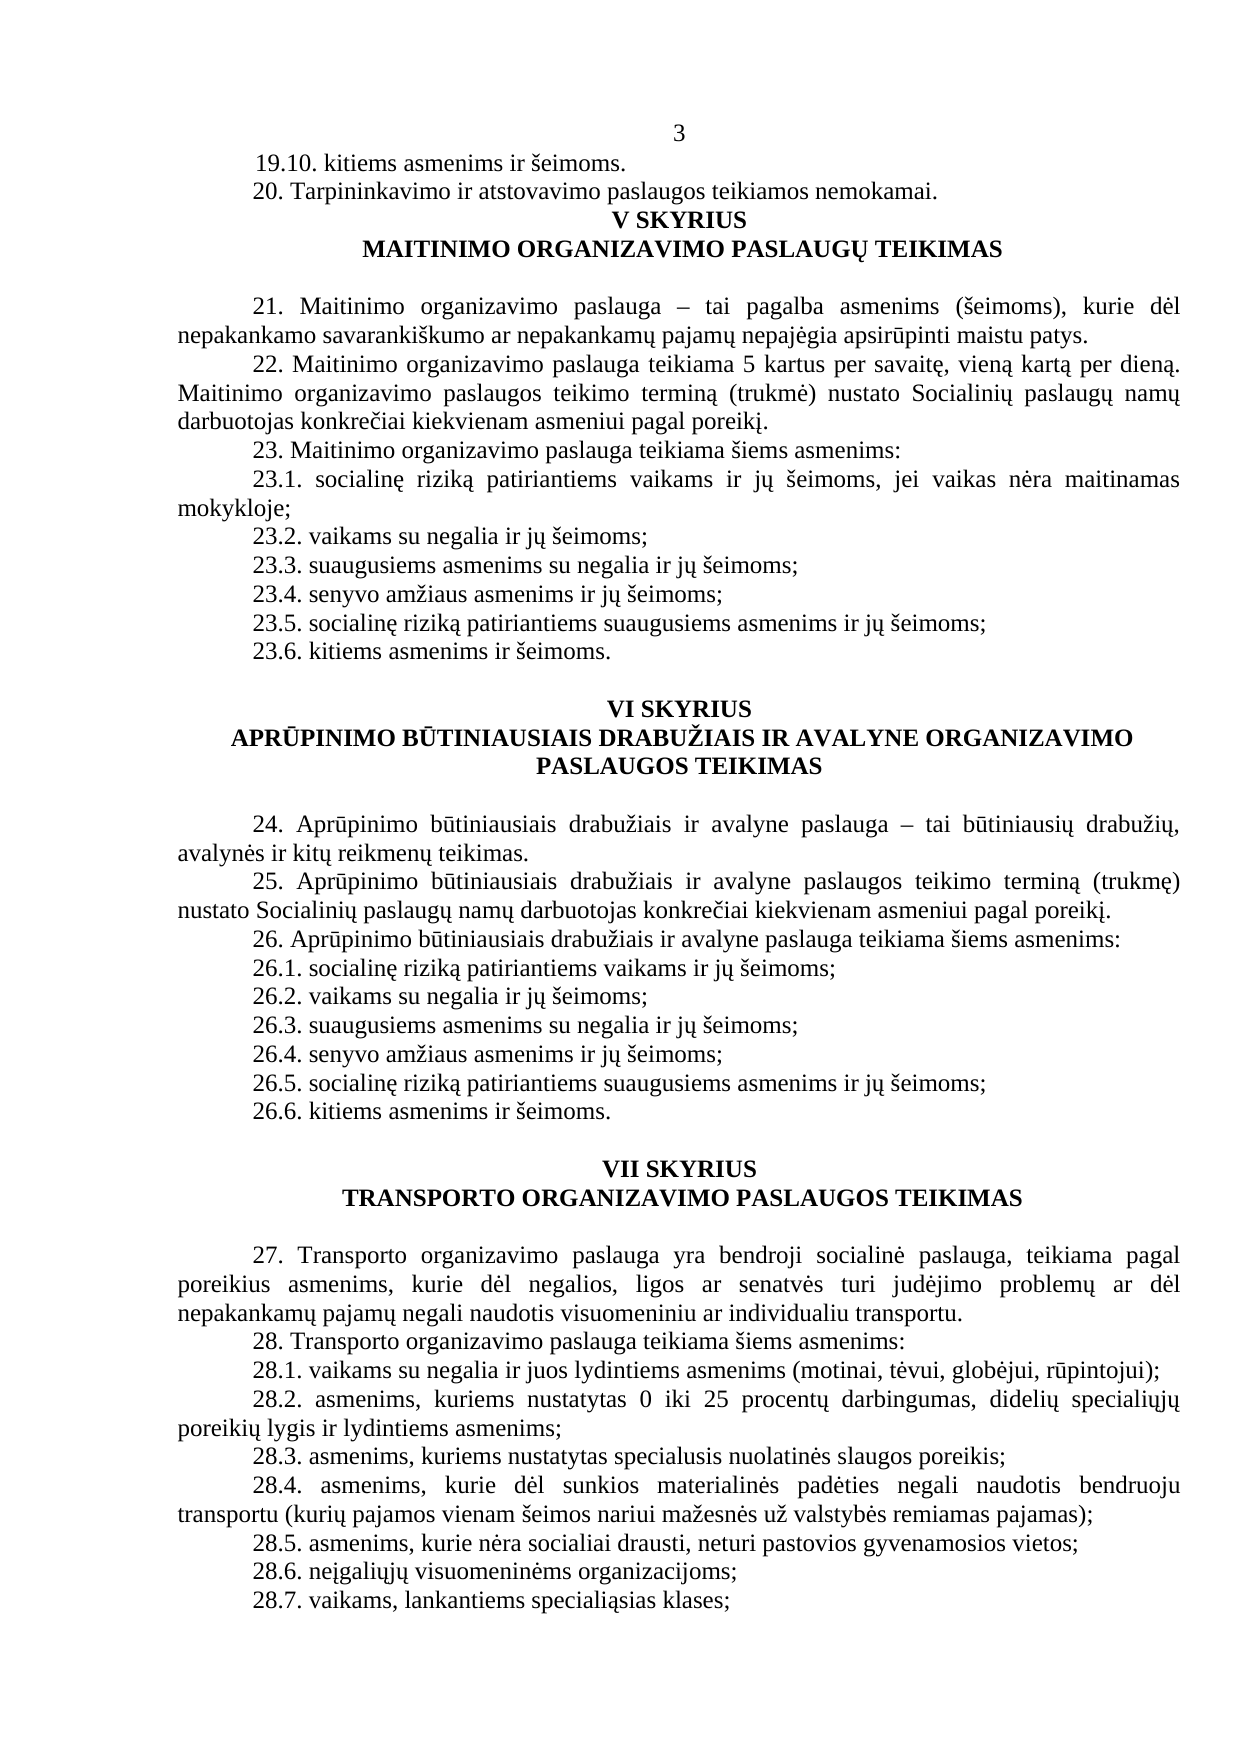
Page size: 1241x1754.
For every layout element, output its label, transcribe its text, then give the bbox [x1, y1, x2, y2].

text V SKYRIUS [177, 205, 1181, 234]
text 19.10. kitiems asmenims ir šeimoms. [177, 148, 1181, 176]
text 24. Aprūpinimo būtiniausiais drabužiais ir avalyne paslauga – tai būtiniausių drabužių, avalynės ir kitų reikmenų teikimas. [177, 809, 1181, 866]
text 28.2. asmenims, kuriems nustatytas 0 iki 25 procentų darbingumas, didelių specialiųjų poreikių lygis ir lydintiems asmenims; [177, 1384, 1181, 1441]
text 26.4. senyvo amžiaus asmenims ir jų šeimoms; [177, 1039, 1181, 1068]
text 20. Tarpininkavimo ir atstovavimo paslaugos teikiamos nemokamai. [177, 176, 1181, 205]
text VII SKYRIUS [177, 1154, 1181, 1183]
text MAITINIMO ORGANIZAVIMO PASLAUGŲ TEIKIMAS [177, 234, 1181, 263]
text TRANSPORTO ORGANIZAVIMO PASLAUGOS TEIKIMAS [177, 1183, 1181, 1211]
text 26.3. suaugusiems asmenims su negalia ir jų šeimoms; [177, 1010, 1181, 1039]
text 26.2. vaikams su negalia ir jų šeimoms; [177, 981, 1181, 1010]
text 23.4. senyvo amžiaus asmenims ir jų šeimoms; [177, 579, 1181, 608]
text 27. Transporto organizavimo paslauga yra bendroji socialinė paslauga, teikiama pagal poreikius asmenims, kurie dėl negalios, ligos ar senatvės turi judėjimo problemų ar dėl nepakankamų pajamų negali naudotis visuomeniniu ar individualiu transportu. [177, 1240, 1181, 1326]
text 25. Aprūpinimo būtiniausiais drabužiais ir avalyne paslaugos teikimo terminą (trukmę) nustato Socialinių paslaugų namų darbuotojas konkrečiai kiekvienam asmeniui pagal poreikį. [177, 866, 1181, 924]
text 22. Maitinimo organizavimo paslauga teikiama 5 kartus per savaitę, vieną kartą per dieną. Maitinimo organizavimo paslaugos teikimo terminą (trukmė) nustato Socialinių paslaugų namų darbuotojas konkrečiai kiekvienam asmeniui pagal poreikį. [177, 349, 1181, 435]
text 21. Maitinimo organizavimo paslauga – tai pagalba asmenims (šeimoms), kurie dėl nepakankamo savarankiškumo ar nepakankamų pajamų nepajėgia apsirūpinti maistu patys. [177, 291, 1181, 349]
text 26.1. socialinę riziką patiriantiems vaikams ir jų šeimoms; [177, 953, 1181, 981]
text 28.7. vaikams, lankantiems specialiąsias klases; [177, 1585, 1181, 1614]
text VI SKYRIUS [177, 694, 1181, 723]
text 23.3. suaugusiems asmenims su negalia ir jų šeimoms; [177, 550, 1181, 579]
text 23.5. socialinę riziką patiriantiems suaugusiems asmenims ir jų šeimoms; [177, 608, 1181, 636]
text APRŪPINIMO BŪTINIAUSIAIS DRABUŽIAIS IR AVALYNE ORGANIZAVIMO PASLAUGOS TEIKIMAS [177, 723, 1181, 780]
text 23.6. kitiems asmenims ir šeimoms. [177, 636, 1181, 665]
text 23.1. socialinę riziką patiriantiems vaikams ir jų šeimoms, jei vaikas nėra maitinamas mokykloje; [177, 464, 1181, 521]
text 28.5. asmenims, kurie nėra socialiai drausti, neturi pastovios gyvenamosios vietos; [177, 1528, 1181, 1556]
text 26. Aprūpinimo būtiniausiais drabužiais ir avalyne paslauga teikiama šiems asmenims: [177, 924, 1181, 953]
text 23.2. vaikams su negalia ir jų šeimoms; [177, 521, 1181, 550]
text 26.5. socialinę riziką patiriantiems suaugusiems asmenims ir jų šeimoms; [177, 1068, 1181, 1096]
text 26.6. kitiems asmenims ir šeimoms. [177, 1096, 1181, 1125]
text 28.3. asmenims, kuriems nustatytas specialusis nuolatinės slaugos poreikis; [177, 1441, 1181, 1470]
text 28.1. vaikams su negalia ir juos lydintiems asmenims (motinai, tėvui, globėjui, rūpintojui); [177, 1355, 1181, 1384]
text 28.4. asmenims, kurie dėl sunkios materialinės padėties negali naudotis bendruoju transportu (kurių pajamos vienam šeimos nariui mažesnės už valstybės remiamas pajamas); [177, 1470, 1181, 1528]
text 28.6. neįgaliųjų visuomeninėms organizacijoms; [177, 1556, 1181, 1585]
text 23. Maitinimo organizavimo paslauga teikiama šiems asmenims: [177, 435, 1181, 464]
text 28. Transporto organizavimo paslauga teikiama šiems asmenims: [177, 1326, 1181, 1355]
